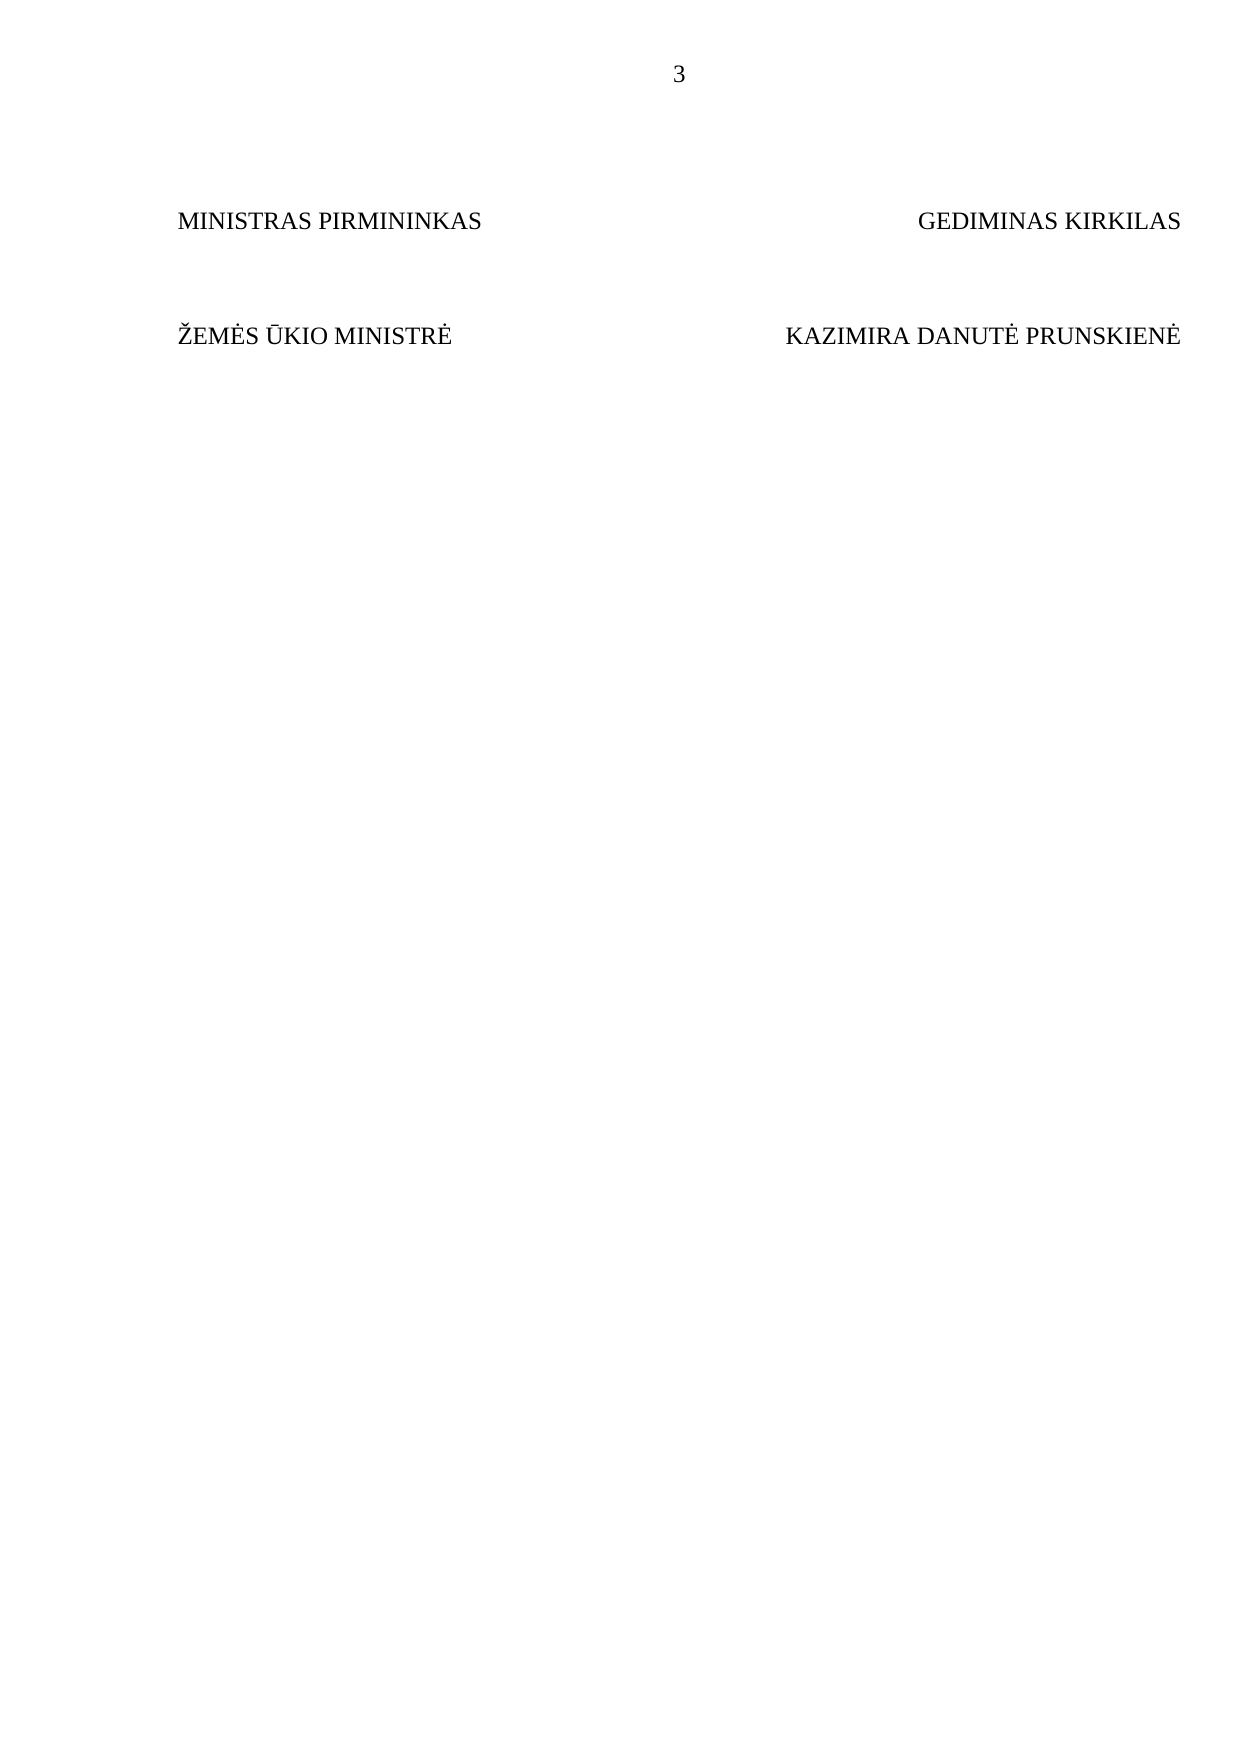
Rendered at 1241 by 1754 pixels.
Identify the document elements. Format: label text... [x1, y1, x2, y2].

text Ministras Pirmininkas Gediminas Kirkilas [177, 206, 1181, 235]
text ŽEMĖS ŪKIO MINISTRĖ KAZIMIRA DANUTĖ PRUNSKIENĖ [177, 321, 1181, 350]
